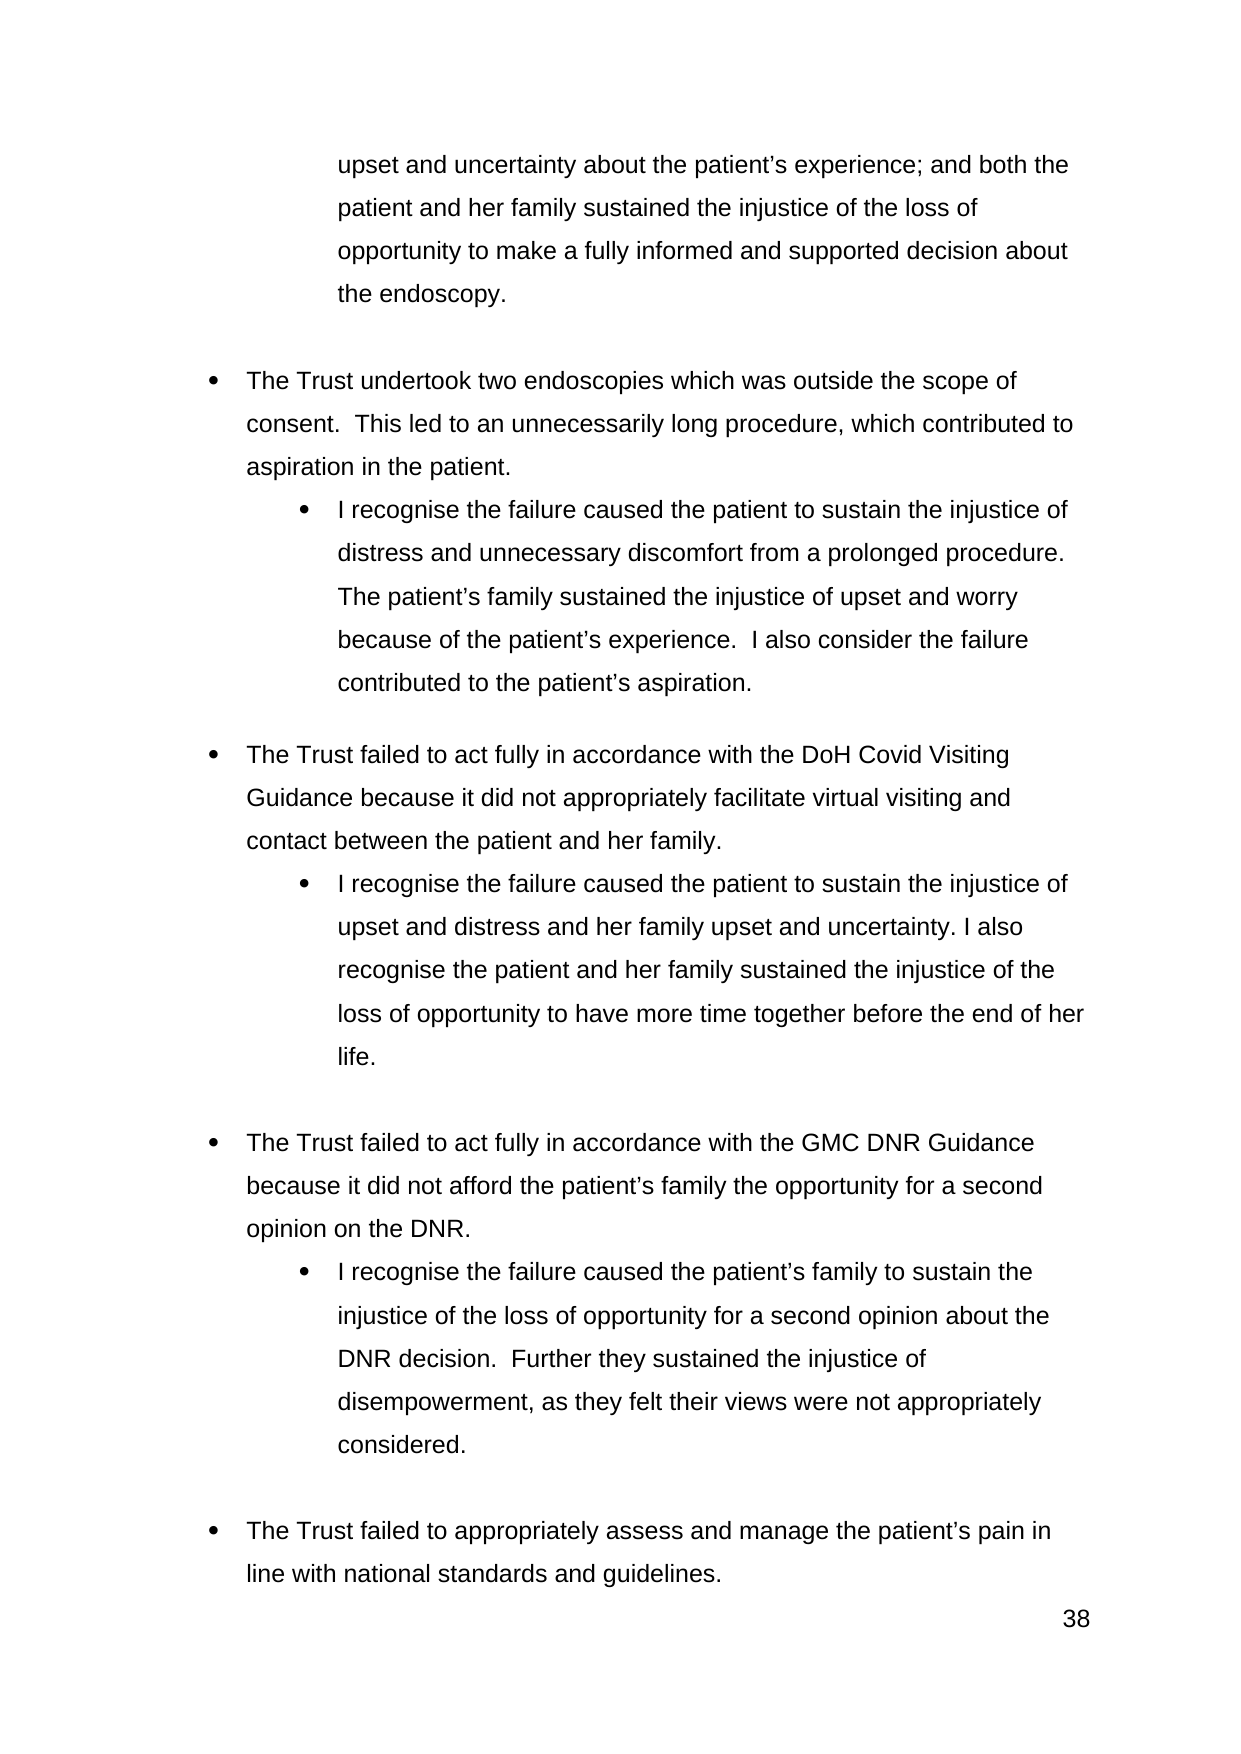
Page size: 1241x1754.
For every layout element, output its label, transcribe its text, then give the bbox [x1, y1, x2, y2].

list The Trust undertook two endoscopies which was outside the scope of consent. This led to an unnecessarily long procedure, which contributed to aspiration in the patient. [209, 366, 1090, 481]
list The Trust failed to act fully in accordance with the DoH Covid Visiting Guidance because it did not appropriately facilitate virtual visiting and contact between the patient and her family. [209, 739, 1090, 855]
list I recognise the failure caused the patient to sustain the injustice of upset and distress and her family upset and uncertainty. I also recognise the patient and her family sustained the injustice of the loss of opportunity to have more time together before the end of her life. [300, 869, 1090, 1070]
list The Trust failed to appropriately assess and manage the patient’s pain in line with national standards and guidelines. [209, 1516, 1090, 1588]
list upset and uncertainty about the patient’s experience; and both the patient and her family sustained the injustice of the loss of opportunity to make a fully informed and supported decision about the endoscopy. [300, 150, 1090, 308]
list The Trust failed to act fully in accordance with the GMC DNR Guidance because it did not afford the patient’s family the opportunity for a second opinion on the DNR. [209, 1128, 1090, 1243]
list I recognise the failure caused the patient’s family to sustain the injustice of the loss of opportunity for a second opinion about the DNR decision. Further they sustained the injustice of disempowerment, as they felt their views were not appropriately considered. [300, 1257, 1090, 1459]
list I recognise the failure caused the patient to sustain the injustice of distress and unnecessary discomfort from a prolonged procedure. The patient’s family sustained the injustice of upset and worry because of the patient’s experience. I also consider the failure contributed to the patient’s aspiration. [300, 495, 1090, 696]
